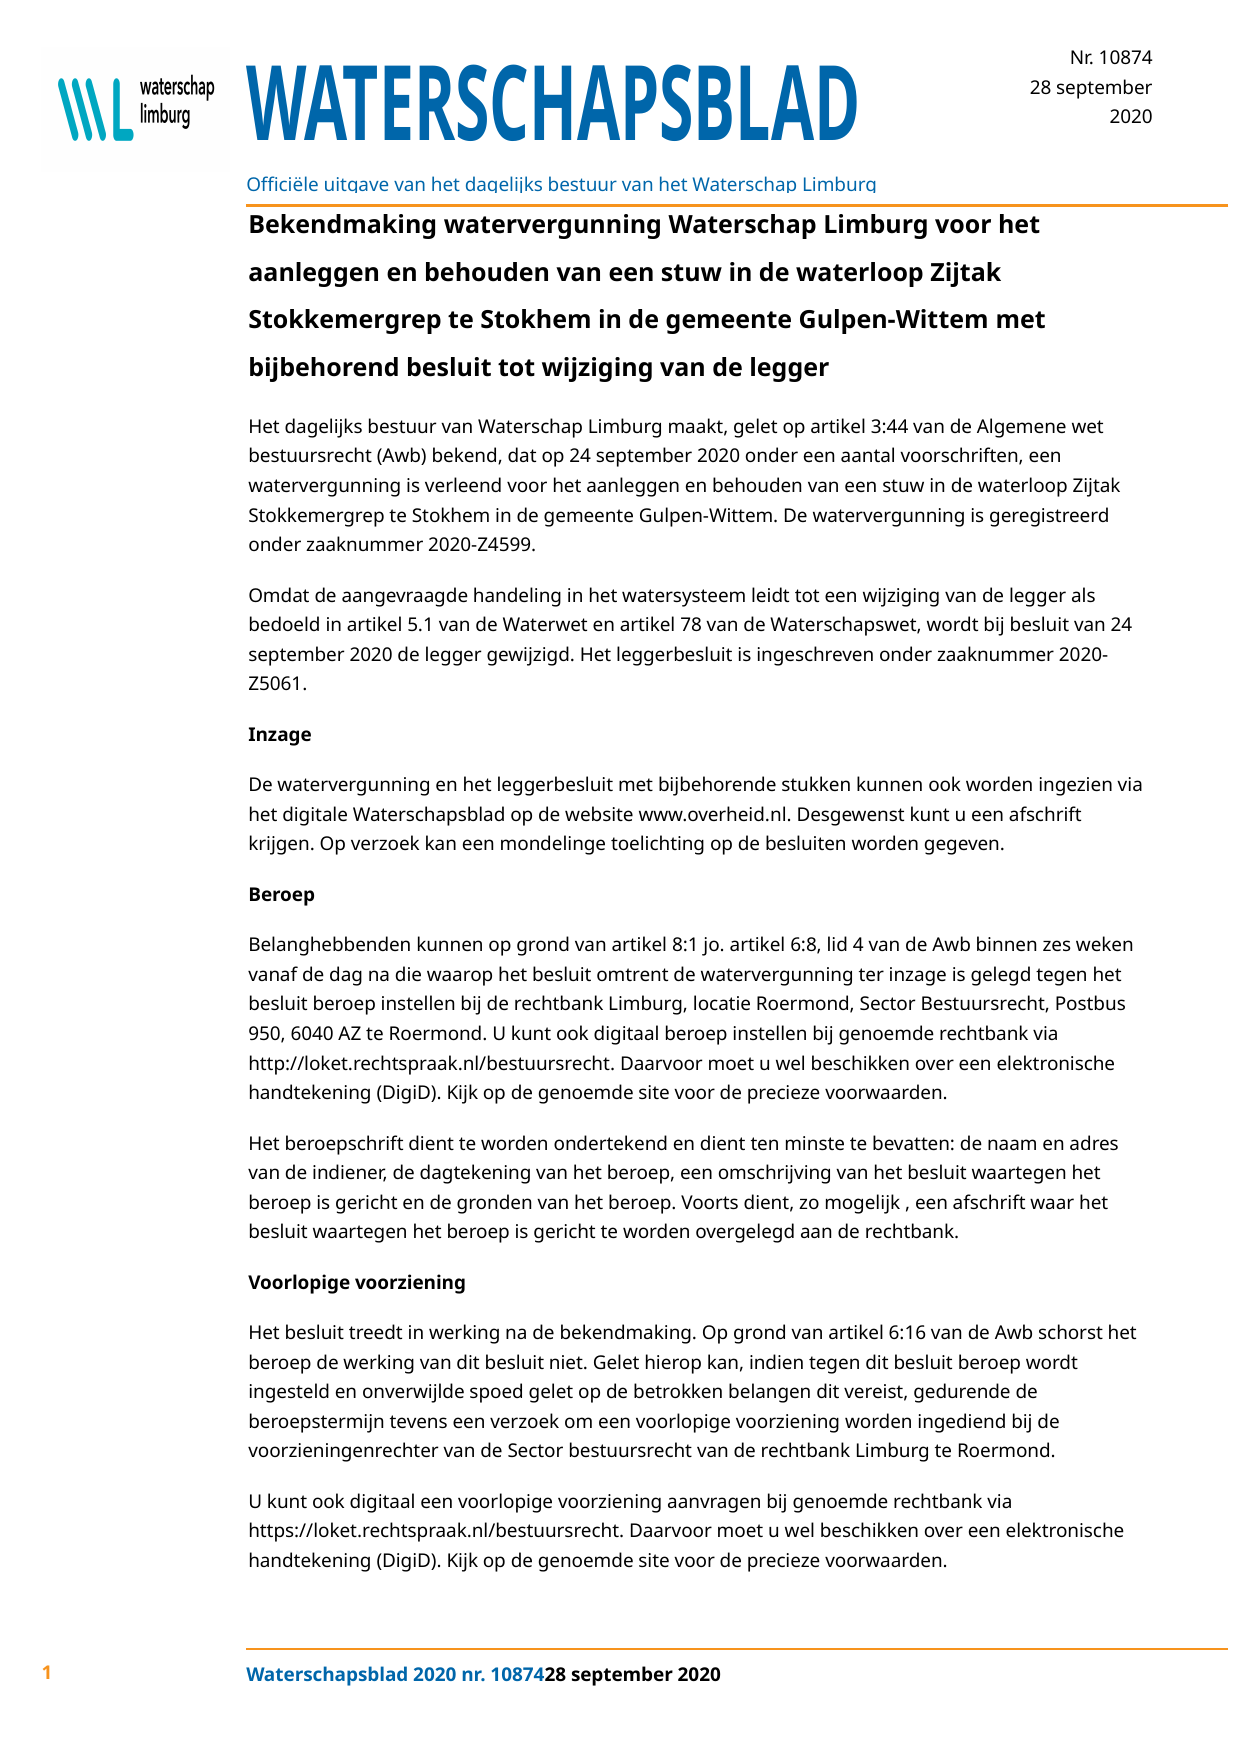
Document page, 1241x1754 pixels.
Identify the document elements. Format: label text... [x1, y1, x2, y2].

text Beroep [248, 881, 1152, 907]
text Inzage [248, 721, 1152, 747]
text Bekendmaking watervergunning Waterschap Limburg voor het aanleggen en behouden van een stuw in de waterloop Zijtak Stokkemergrep te Stokhem in de gemeente Gulpen-Wittem met bijbehorend besluit tot wijziging van de legger [248, 207, 1152, 384]
picture [41, 47, 231, 172]
text Het dagelijks bestuur van Waterschap Limburg maakt, gelet op artikel 3:44 van de Algemene wet bestuursrecht (Awb) bekend, dat op 24 september 2020 onder een aantal voorschriften, een watervergunning is verleend voor het aanleggen en behouden van een stuw in de waterloop Zijtak Stokkemergrep te Stokhem in de gemeente Gulpen-Wittem. De watervergunning is geregistreerd onder zaaknummer 2020-Z4599. [248, 413, 1152, 557]
text Belanghebbenden kunnen op grond van artikel 8:1 jo. artikel 6:8, lid 4 van de Awb binnen zes weken vanaf de dag na die waarop het besluit omtrent de watervergunning ter inzage is gelegd tegen het besluit beroep instellen bij de rechtbank Limburg, locatie Roermond, Sector Bestuursrecht, Postbus 950, 6040 AZ te Roermond. U kunt ook digitaal beroep instellen bij genoemde rechtbank via http://loket.rechtspraak.nl/bestuursrecht. Daarvoor moet u wel beschikken over een elektronische handtekening (DigiD). Kijk op de genoemde site voor de precieze voorwaarden. [248, 931, 1152, 1105]
text Voorlopige voorziening [248, 1269, 1152, 1295]
text Het beroepschrift dient te worden ondertekend en dient ten minste te bevatten: de naam en adres van de indiener, de dagtekening van het beroep, een omschrijving van het besluit waartegen het beroep is gericht en de gronden van het beroep. Voorts dient, zo mogelijk , een afschrift waar het besluit waartegen het beroep is gericht te worden overgelegd aan de rechtbank. [248, 1130, 1152, 1244]
text Omdat de aangevraagde handeling in het watersysteem leidt tot een wijziging van de legger als bedoeld in artikel 5.1 van de Waterwet en artikel 78 van de Waterschapswet, wordt bij besluit van 24 september 2020 de legger gewijzigd. Het leggerbesluit is ingeschreven onder zaaknummer 2020-Z5061. [248, 582, 1152, 696]
text De watervergunning en het leggerbesluit met bijbehorende stukken kunnen ook worden ingezien via het digitale Waterschapsblad op de website www.overheid.nl. Desgewenst kunt u een afschrift krijgen. Op verzoek kan een mondelinge toelichting op de besluiten worden gegeven. [248, 771, 1152, 856]
text U kunt ook digitaal een voorlopige voorziening aanvragen bij genoemde rechtbank via https://loket.rechtspraak.nl/bestuursrecht. Daarvoor moet u wel beschikken over een elektronische handtekening (DigiD). Kijk op de genoemde site voor de precieze voorwaarden. [248, 1488, 1152, 1573]
text Het besluit treedt in werking na de bekendmaking. Op grond van artikel 6:16 van de Awb schorst het beroep de werking van dit besluit niet. Gelet hierop kan, indien tegen dit besluit beroep wordt ingesteld en onverwijlde spoed gelet op de betrokken belangen dit vereist, gedurende de beroepstermijn tevens een verzoek om een voorlopige voorziening worden ingediend bij de voorzieningenrechter van de Sector bestuursrecht van de rechtbank Limburg te Roermond. [248, 1319, 1152, 1463]
